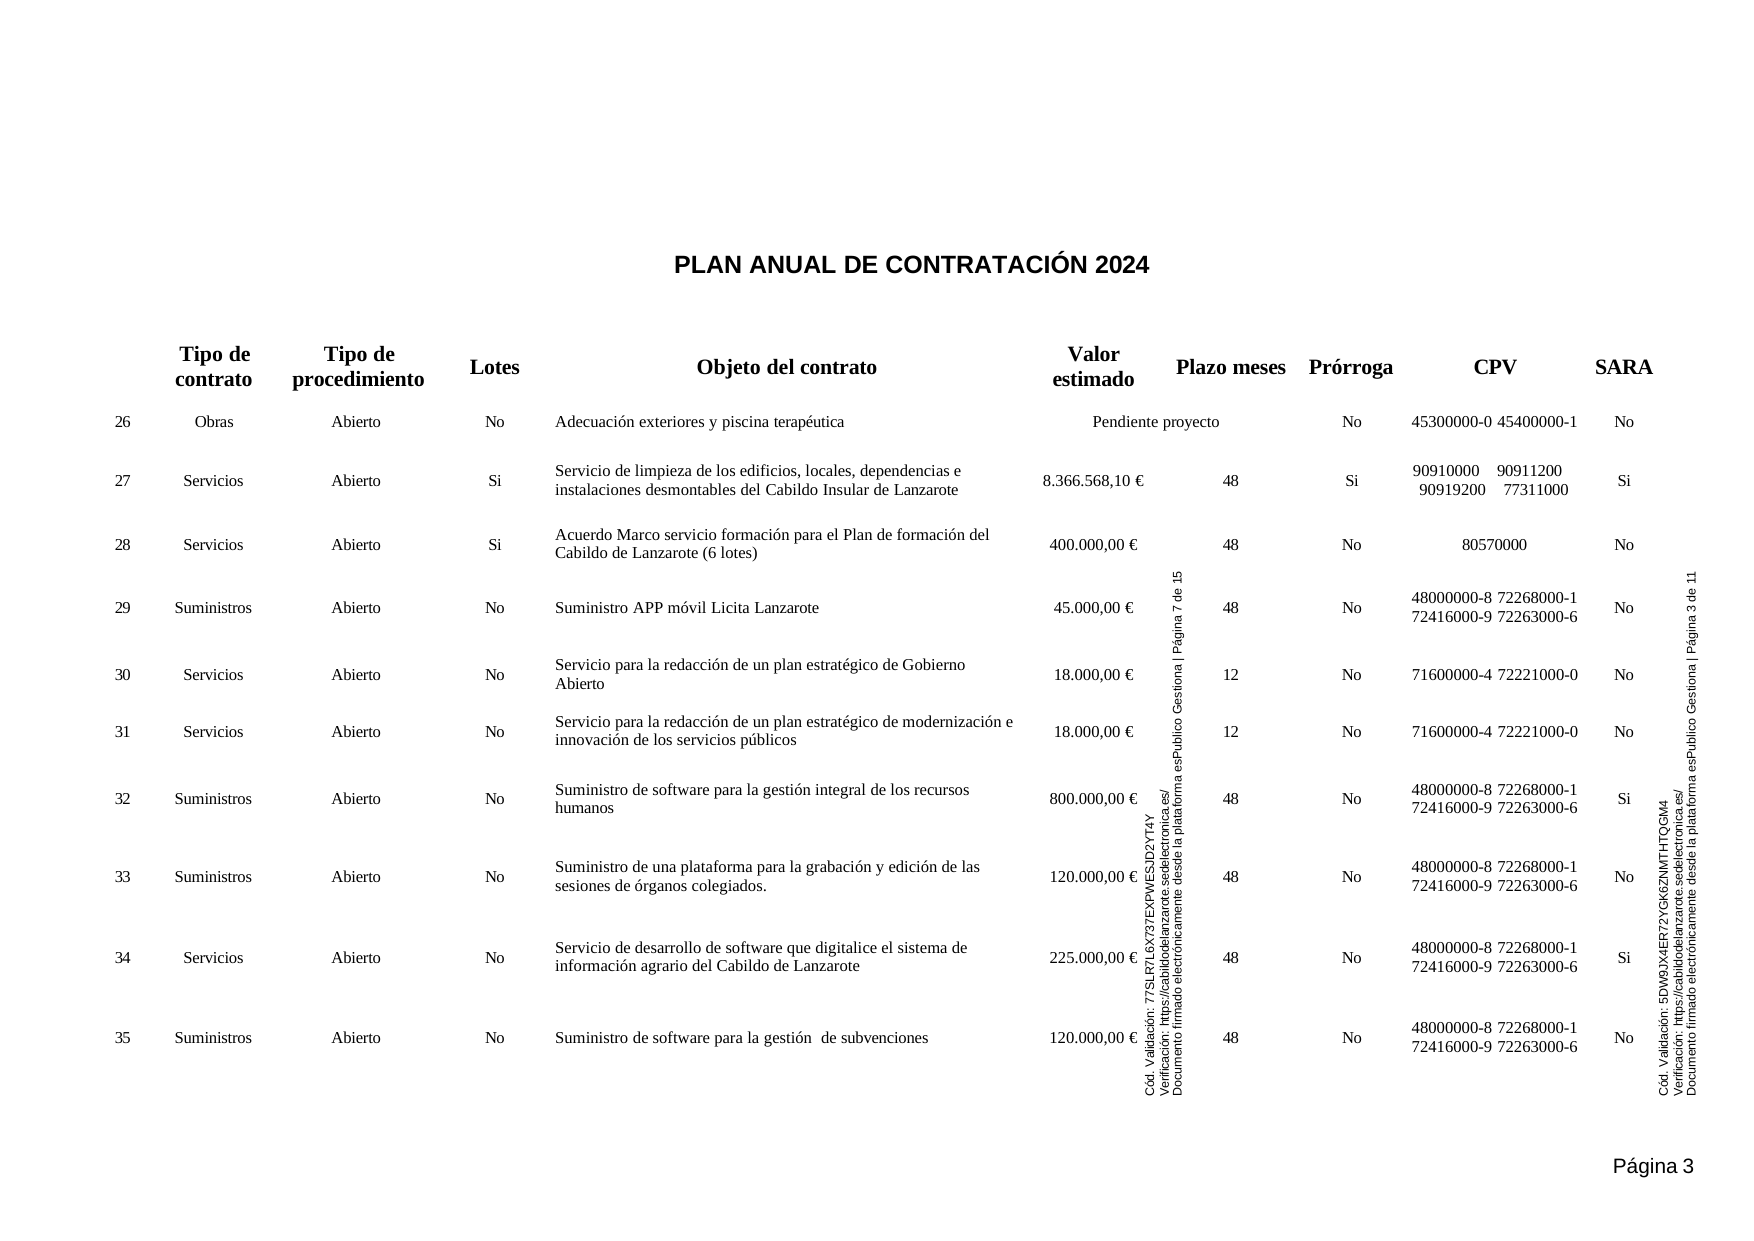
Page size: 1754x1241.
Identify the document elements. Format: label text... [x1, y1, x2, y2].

text No [485, 867, 507, 886]
text No [1614, 867, 1636, 886]
text 48 [1223, 789, 1242, 808]
text 48 [1223, 1028, 1242, 1047]
text No [1342, 1028, 1364, 1047]
text 48 [1223, 471, 1242, 490]
text 12 [1223, 665, 1242, 684]
text Cód. Validación: 77SLR7L6X737EXPWESJD2YT4Y [1143, 570, 1156, 1099]
text 28 [114, 534, 133, 554]
text Valor estimado [1052, 342, 1137, 391]
text 48000000-8 72268000-1 [1411, 857, 1582, 876]
text 33 [114, 867, 133, 886]
text Plazo meses [1176, 354, 1289, 379]
text Suministros [174, 1028, 257, 1047]
text Suministro de software para la gestión de subvenciones [555, 1028, 936, 1047]
text Servicios [183, 947, 248, 967]
text No [485, 722, 507, 741]
text Tipo de contrato [175, 342, 254, 391]
text 29 [114, 598, 133, 617]
text No [1342, 789, 1364, 808]
text 72416000-9 72263000-6 [1411, 1038, 1582, 1057]
text 45.000,00 € [1053, 598, 1136, 617]
text 32 [114, 789, 133, 808]
text 8.366.568,10 € [1043, 471, 1147, 490]
text Abierto [331, 665, 385, 684]
text CPV [1473, 354, 1520, 379]
text 26 [114, 412, 133, 431]
text Servicio para la redacción de un plan estratégico de Gobierno Abierto [555, 656, 972, 693]
text 48000000-8 72268000-1 [1411, 1019, 1582, 1038]
text PLAN ANUAL DE CONTRATACIÓN 2024 [674, 250, 1612, 278]
text SARA [1595, 354, 1656, 379]
text Si [1617, 947, 1633, 967]
text Suministros [174, 867, 257, 886]
text Documento firmado electrónicamente desde la plataforma esPublico Gestiona | Página 3 de 11 [1684, 571, 1698, 1099]
text Servicios [183, 665, 248, 684]
text 18.000,00 € [1053, 722, 1136, 741]
text 27 [114, 471, 133, 490]
text Prórroga [1309, 354, 1397, 379]
text Tipo de procedimiento [292, 342, 428, 391]
text Lotes [469, 354, 523, 379]
text Suministros [174, 789, 257, 808]
text Suministro de una plataforma para la grabación y edición de las sesiones de órganos colegiados. [555, 858, 986, 895]
text No [1342, 867, 1364, 886]
text Suministro APP móvil Licita Lanzarote [555, 598, 825, 617]
text 225.000,00 € [1049, 947, 1141, 967]
text Abierto [331, 412, 385, 431]
text No [1342, 722, 1364, 741]
text 72416000-9 72263000-6 [1411, 876, 1582, 895]
text No [485, 789, 507, 808]
text Abierto [331, 867, 385, 886]
text No [1614, 598, 1637, 617]
text 400.000,00 € [1049, 534, 1141, 554]
text 48 [1223, 947, 1242, 967]
text 48000000-8 72268000-1 [1411, 780, 1582, 799]
text Si [1617, 789, 1633, 808]
text No [1342, 665, 1364, 684]
text No [1614, 534, 1636, 554]
text 48000000-8 72268000-1 [1411, 938, 1582, 957]
text Si [1345, 471, 1361, 490]
text Si [488, 471, 504, 490]
text Servicio de limpieza de los edificios, locales, dependencias e instalaciones desmontables del Cabildo Insular de Lanzarote [555, 462, 968, 499]
text No [1614, 665, 1637, 684]
text 45300000-0 45400000-1 [1411, 412, 1582, 431]
text 30 [114, 665, 133, 684]
text 35 [114, 1028, 133, 1047]
text 48 [1223, 867, 1242, 886]
text Si [488, 534, 504, 554]
text No [485, 1028, 507, 1047]
text Abierto [331, 1028, 385, 1047]
text 120.000,00 € [1049, 867, 1141, 886]
text 71600000-4 72221000-0 [1412, 722, 1582, 741]
text 80570000 [1462, 534, 1532, 554]
text Servicios [183, 471, 248, 490]
text 72416000-9 72263000-6 [1411, 608, 1582, 626]
text 34 [114, 947, 133, 967]
text No [1342, 412, 1364, 431]
text 800.000,00 € [1049, 789, 1141, 808]
text 72416000-9 72263000-6 [1411, 957, 1582, 976]
text 18.000,00 € [1053, 665, 1136, 684]
text No [1614, 722, 1637, 741]
text Si [1617, 471, 1633, 490]
text No [485, 412, 507, 431]
text Servicios [183, 534, 248, 554]
text No [1342, 598, 1364, 617]
text No [485, 598, 507, 617]
text Abierto [331, 471, 385, 490]
text Suministros [174, 598, 257, 617]
text Cód. Validación: 5DW9JX4ER72YGK6ZNMTHTQGM4 [1657, 571, 1670, 1099]
text No [1614, 412, 1636, 431]
text Suministro de software para la gestión integral de los recursos humanos [555, 780, 975, 817]
text Servicio de desarrollo de software que digitalice el sistema de información agrario del Cabildo de Lanzarote [555, 939, 973, 975]
text Pendiente proyecto [1092, 412, 1225, 431]
text 12 [1223, 722, 1242, 741]
text 120.000,00 € [1049, 1028, 1140, 1047]
text Abierto [331, 598, 385, 617]
text Abierto [331, 947, 385, 967]
text Servicio para la redacción de un plan estratégico de modernización e innovación de los servicios públicos [555, 713, 1022, 749]
text Abierto [331, 722, 385, 741]
text No [1614, 1028, 1637, 1047]
text 48 [1223, 598, 1242, 617]
text 90919200 77311000 [1419, 480, 1574, 499]
text Verificación: https://cabildodelanzarote.sedelectronica.es/ [1672, 571, 1684, 1099]
text Objeto del contrato [696, 354, 881, 379]
text 72416000-9 72263000-6 [1411, 799, 1582, 818]
text 31 [114, 722, 133, 741]
text 71600000-4 72221000-0 [1412, 665, 1582, 684]
text Abierto [331, 534, 385, 554]
text 48 [1223, 534, 1242, 554]
text Obras [194, 412, 237, 431]
text Página 3 [1613, 1154, 1697, 1178]
text 48000000-8 72268000-1 [1411, 589, 1582, 608]
text Acuerdo Marco servicio formación para el Plan de formación del Cabildo de Lanzarote (6 lotes) [555, 526, 997, 562]
text Documento firmado electrónicamente desde la plataforma esPublico Gestiona | Página 7 de 15 [1170, 570, 1184, 1099]
text Adecuación exteriores y piscina terapéutica [555, 412, 852, 431]
text No [485, 665, 507, 684]
text Abierto [331, 789, 385, 808]
text Servicios [183, 722, 248, 741]
text No [1342, 947, 1364, 967]
text No [1342, 534, 1364, 554]
text No [485, 947, 507, 967]
text 90910000 90911200 [1413, 461, 1574, 480]
text Verificación: https://cabildodelanzarote.sedelectronica.es/ [1158, 570, 1170, 1099]
